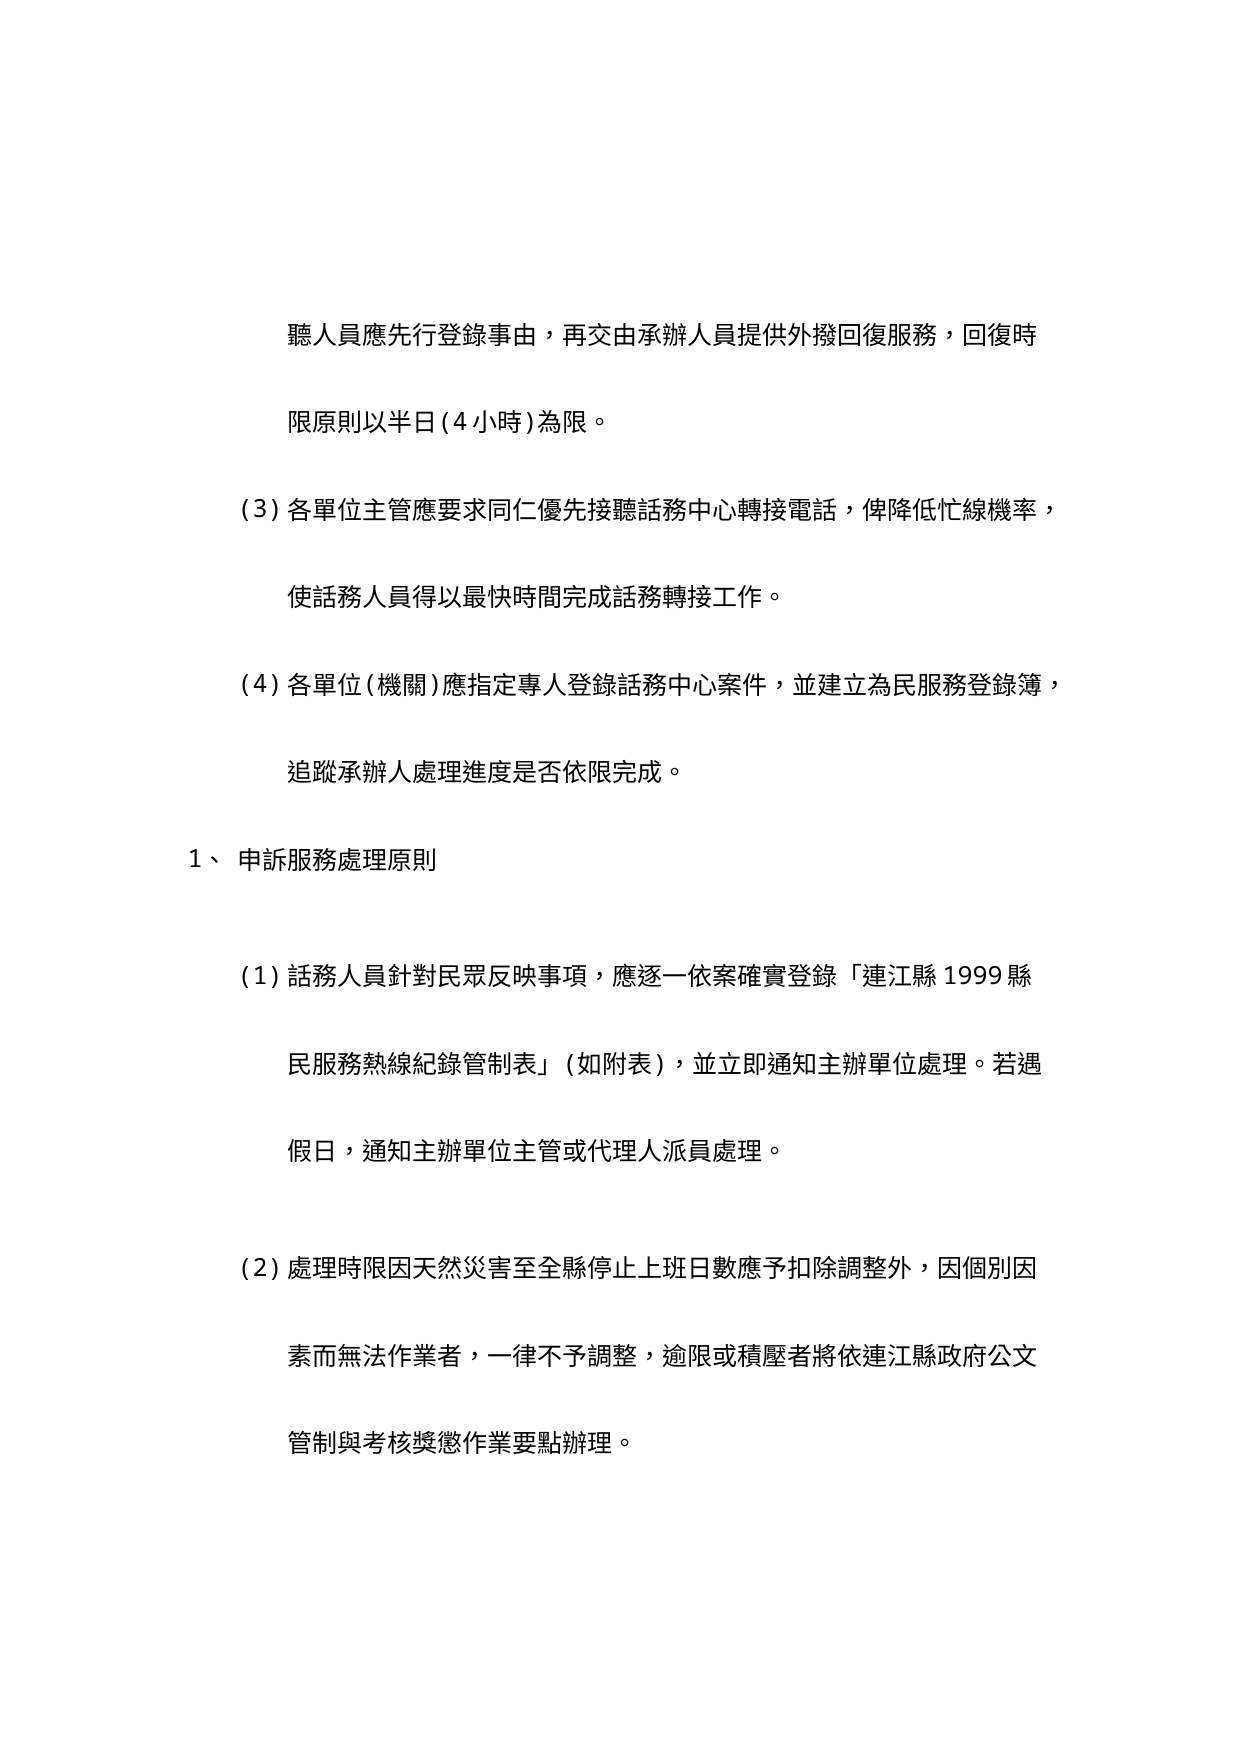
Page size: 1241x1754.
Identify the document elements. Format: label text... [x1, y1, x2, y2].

list 申訴服務處理原則 [187, 819, 1053, 877]
list 處理時限因天然災害至全縣停止上班日數應予扣除調整外，因個別因素而無法作業者，一律不予調整，逾限或積壓者將依連江縣政府公文管制與考核獎懲作業要點辦理。 [237, 1227, 1053, 1460]
list 各單位主管應要求同仁優先接聽話務中心轉接電話，俾降低忙線機率，使話務人員得以最快時間完成話務轉接工作。 [237, 469, 1053, 614]
list 聽人員應先行登錄事由，再交由承辦人員提供外撥回復服務，回復時限原則以半日(4小時)為限。 [237, 294, 1053, 439]
list 各單位(機關)應指定專人登錄話務中心案件，並建立為民服務登錄簿，追蹤承辦人處理進度是否依限完成。 [237, 644, 1053, 789]
list 話務人員針對民眾反映事項，應逐一依案確實登錄「連江縣1999縣民服務熱線紀錄管制表」(如附表)，並立即通知主辦單位處理。若遇假日，通知主辦單位主管或代理人派員處理。 [237, 935, 1053, 1169]
